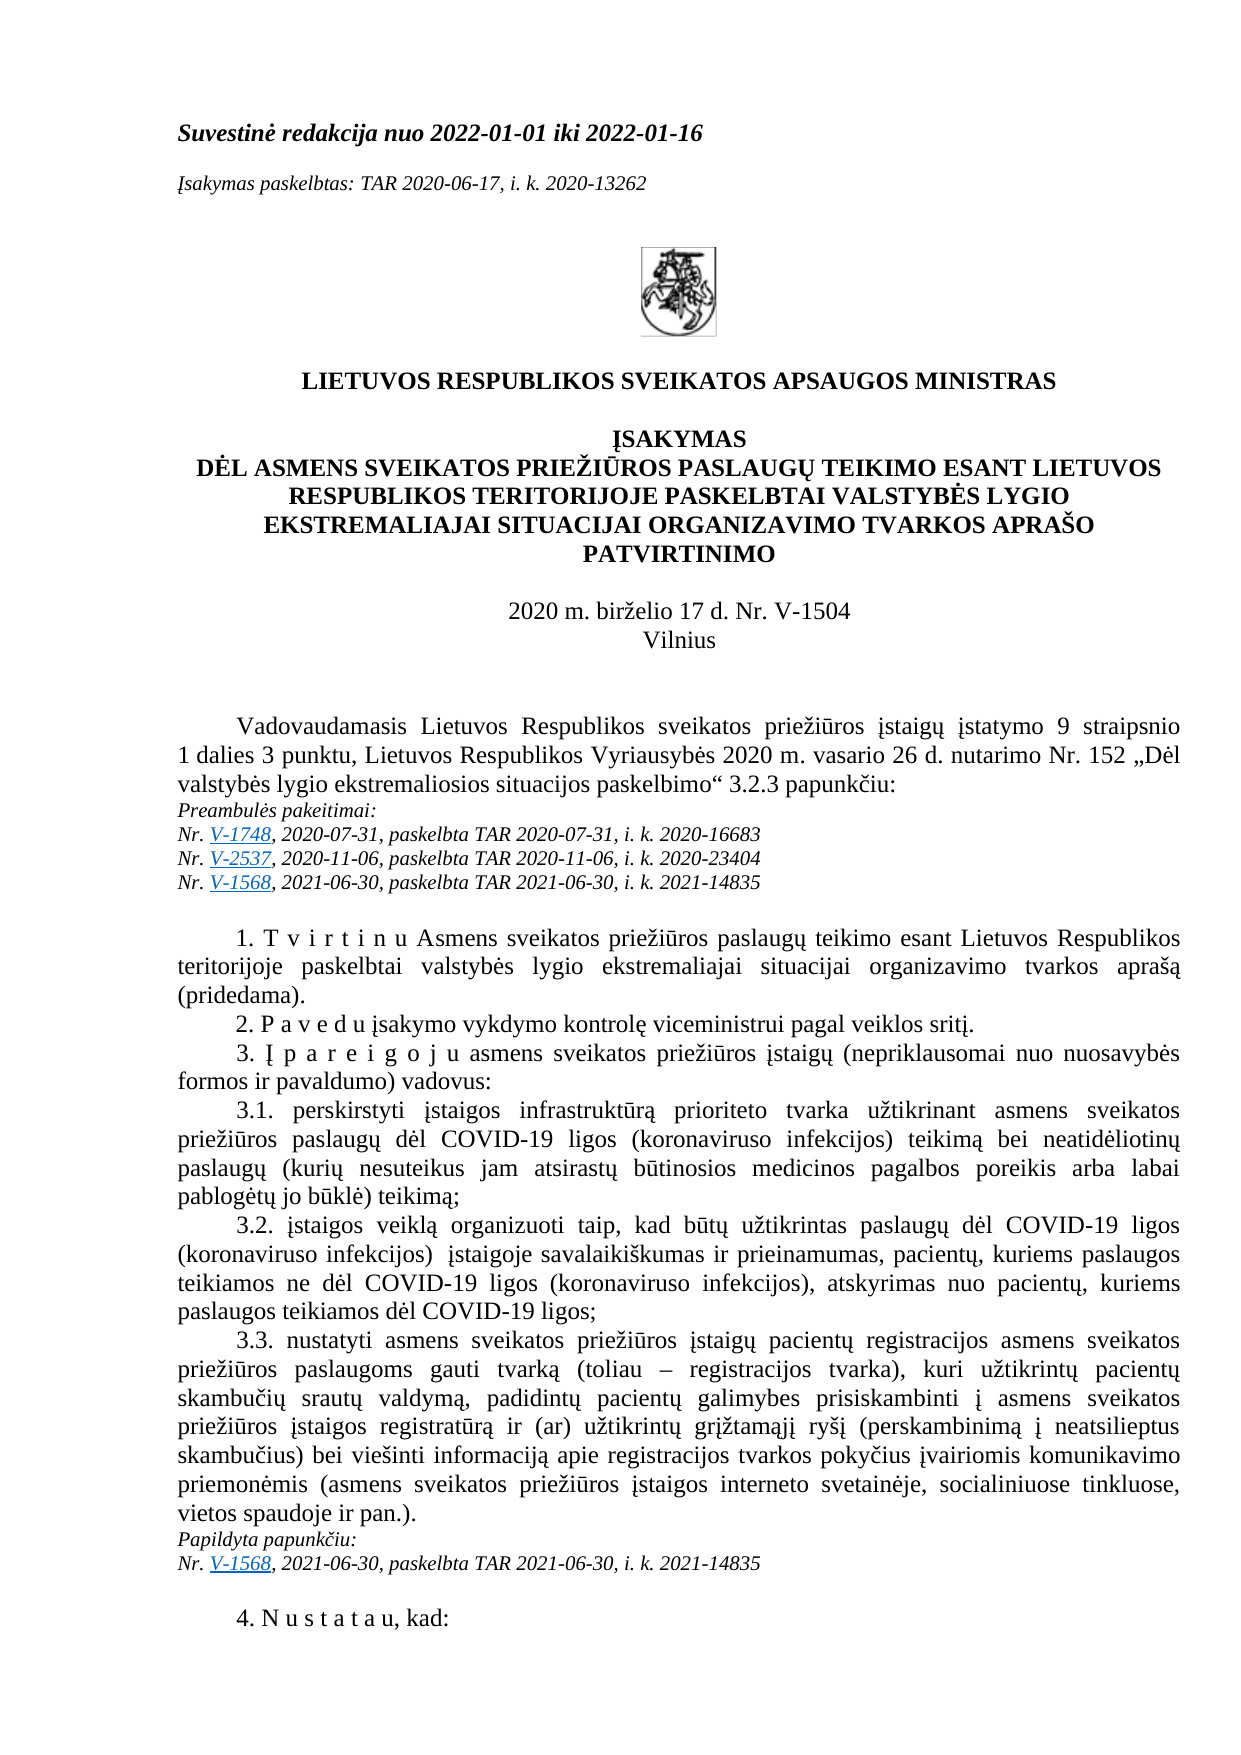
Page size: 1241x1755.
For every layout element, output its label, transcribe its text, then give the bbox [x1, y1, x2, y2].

text 3.2. įstaigos veiklą organizuoti taip, kad būtų užtikrintas paslaugų dėl COVID-19 ligos (koronaviruso infekcijos) įstaigoje savalaikiškumas ir prieinamumas, pacientų, kuriems paslaugos teikiamos ne dėl COVID-19 ligos (koronaviruso infekcijos), atskyrimas nuo pacientų, kuriems paslaugos teikiamos dėl COVID-19 ligos; [177, 1210, 1181, 1325]
text ĮSAKYMAS [177, 424, 1181, 453]
text Nr. V-2537, 2020-11-06, paskelbta TAR 2020-11-06, i. k. 2020-23404 [177, 846, 1181, 870]
text Suvestinė redakcija nuo 2022-01-01 iki 2022-01-16 [177, 118, 1181, 147]
text 4. N u s t a t a u, kad: [177, 1603, 1181, 1632]
text DĖL ASMENS SVEIKATOS PRIEŽIŪROS PASLAUGŲ TEIKIMO ESANT LIETUVOS RESPUBLIKOS TERITORIJOJE PASKELBTAI VALSTYBĖS LYGIO EKSTREMALIAJAI SITUACIJAI ORGANIZAVIMO TVARKOS APRAŠO PATVIRTINIMO [177, 453, 1181, 568]
text 2020 m. birželio 17 d. Nr. V-1504 [177, 596, 1181, 625]
text Vilnius [177, 625, 1181, 654]
text Preambulės pakeitimai: [177, 798, 1181, 822]
text 2. P a v e d u įsakymo vykdymo kontrolę viceministrui pagal veiklos sritį. [177, 1009, 1226, 1038]
text 1. T v i r t i n u Asmens sveikatos priežiūros paslaugų teikimo esant Lietuvos Respublikos teritorijoje paskelbtai valstybės lygio ekstremaliajai situacijai organizavimo tvarkos aprašą (pridedama). [177, 923, 1181, 1009]
text Nr. V-1748, 2020-07-31, paskelbta TAR 2020-07-31, i. k. 2020-16683 [177, 822, 1181, 846]
text Papildyta papunkčiu: [177, 1526, 1181, 1551]
text LIETUVOS RESPUBLIKOS SVEIKATOS APSAUGOS MINISTRAS [177, 366, 1181, 395]
text Nr. V-1568, 2021-06-30, paskelbta TAR 2021-06-30, i. k. 2021-14835 [177, 1551, 1181, 1574]
text 3.1. perskirstyti įstaigos infrastruktūrą prioriteto tvarka užtikrinant asmens sveikatos priežiūros paslaugų dėl COVID-19 ligos (koronaviruso infekcijos) teikimą bei neatidėliotinų paslaugų (kurių nesuteikus jam atsirastų būtinosios medicinos pagalbos poreikis arba labai pablogėtų jo būklė) teikimą; [177, 1095, 1181, 1210]
text 3.3. nustatyti asmens sveikatos priežiūros įstaigų pacientų registracijos asmens sveikatos priežiūros paslaugoms gauti tvarką (toliau – registracijos tvarka), kuri užtikrintų pacientų skambučių srautų valdymą, padidintų pacientų galimybes prisiskambinti į asmens sveikatos priežiūros įstaigos registratūrą ir (ar) užtikrintų grįžtamąjį ryšį (perskambinimą į neatsilieptus skambučius) bei viešinti informaciją apie registracijos tvarkos pokyčius įvairiomis komunikavimo priemonėmis (asmens sveikatos priežiūros įstaigos interneto svetainėje, socialiniuose tinkluose, vietos spaudoje ir pan.). [177, 1325, 1181, 1526]
text Įsakymas paskelbtas: TAR 2020-06-17, i. k. 2020-13262 [177, 171, 1181, 195]
text Vadovaudamasis Lietuvos Respublikos sveikatos priežiūros įstaigų įstatymo 9 straipsnio 1 dalies 3 punktu, Lietuvos Respublikos Vyriausybės 2020 m. vasario 26 d. nutarimo Nr. 152 „Dėl valstybės lygio ekstremaliosios situacijos paskelbimo“ 3.2.3 papunkčiu: [177, 711, 1181, 798]
text Nr. V-1568, 2021-06-30, paskelbta TAR 2021-06-30, i. k. 2021-14835 [177, 870, 1181, 894]
text 3. Į p a r e i g o j u asmens sveikatos priežiūros įstaigų (nepriklausomai nuo nuosavybės formos ir pavaldumo) vadovus: [177, 1038, 1181, 1095]
